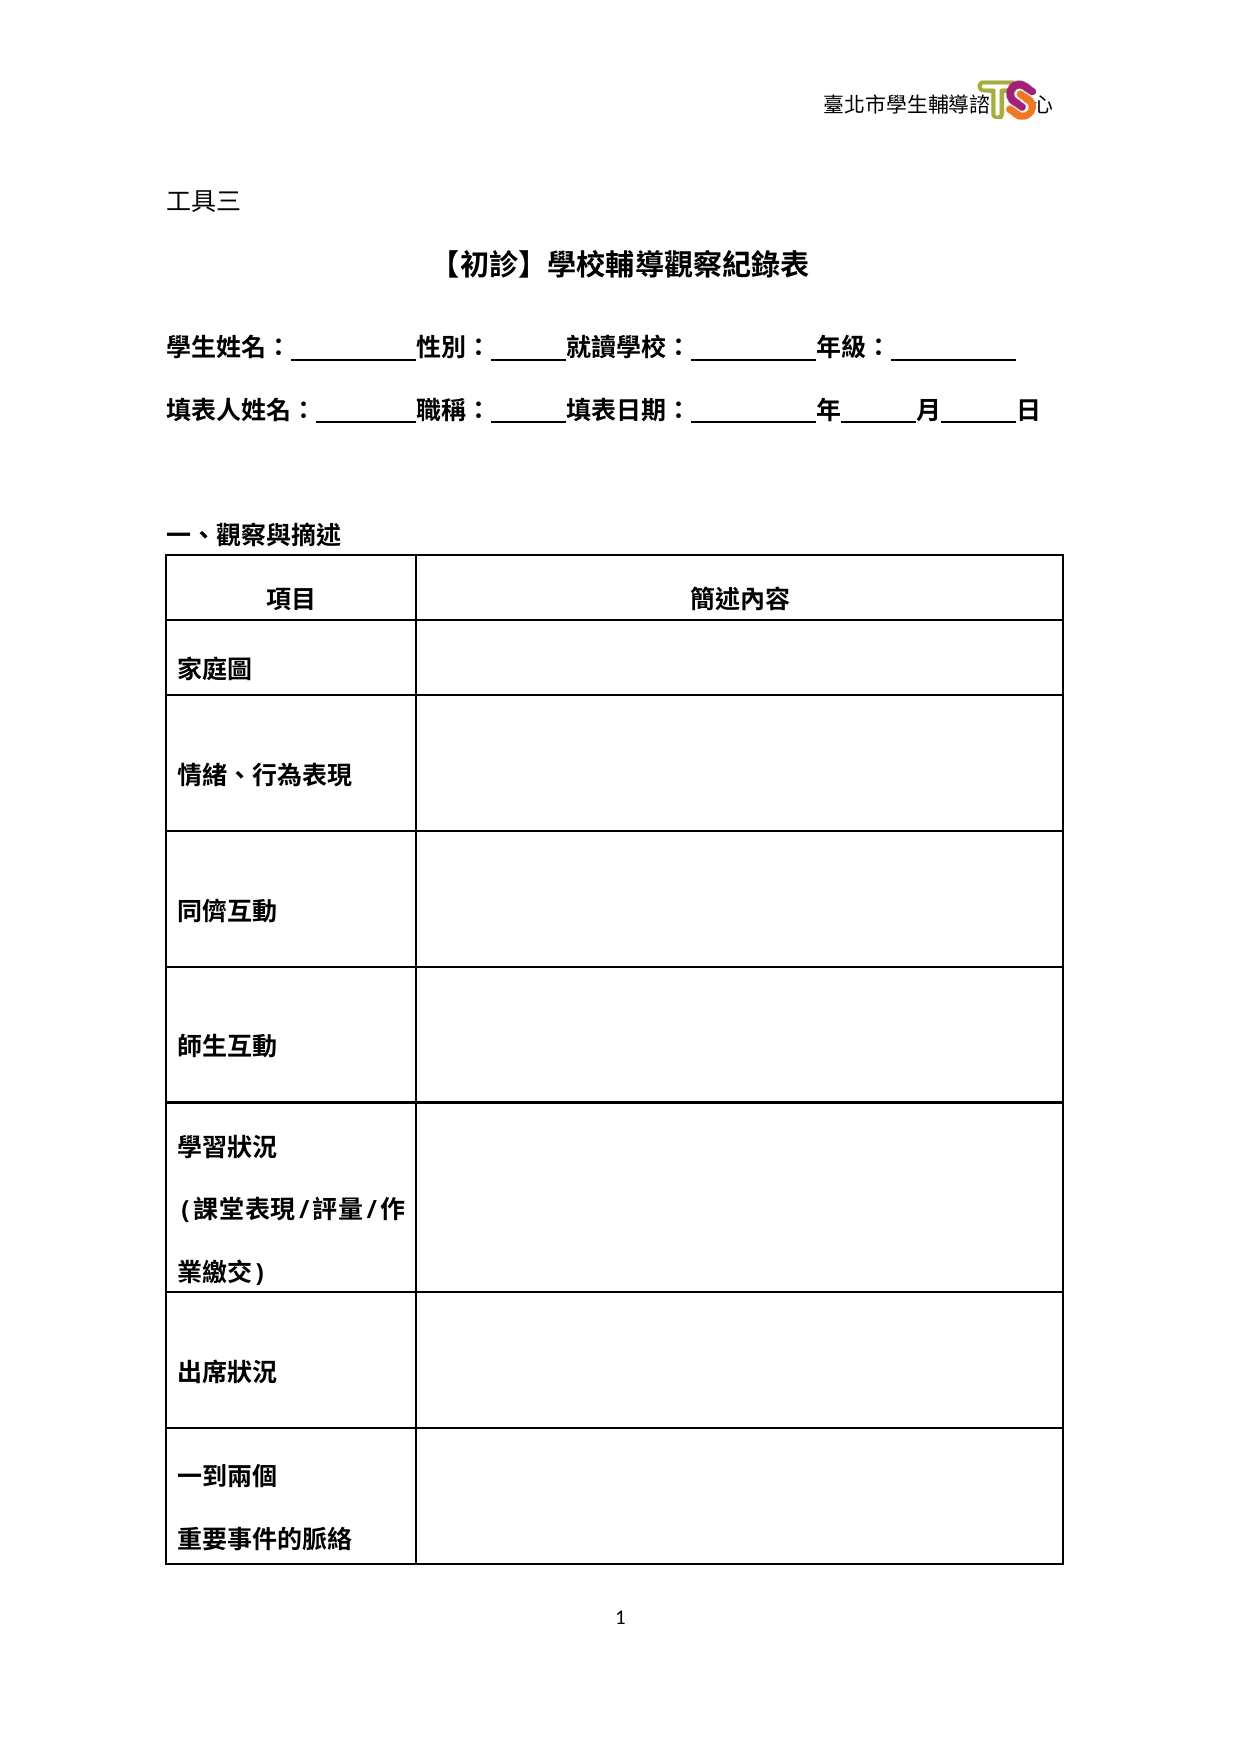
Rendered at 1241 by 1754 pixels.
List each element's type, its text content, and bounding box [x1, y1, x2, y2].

table_cell 一到兩個 重要事件的脈絡 [167, 1429, 415, 1563]
table_cell 情緒、行為表現 [167, 696, 415, 830]
table_cell [417, 1429, 1062, 1563]
table_cell 學習狀況 (課堂表現/評量/作業繳交) [167, 1104, 415, 1291]
table_cell 出席狀況 [167, 1293, 415, 1427]
table_cell [417, 832, 1062, 966]
table_header 工具三 【初診】學校輔導觀察紀錄表 學生姓名： 性別： 就讀學校： 年級： 填表人姓名： 職稱： 填表日期： 年 月 日 一、觀察與摘述 [155, 158, 1085, 1565]
table_header 簡述內容 [417, 556, 1062, 619]
table_cell [417, 968, 1062, 1101]
table_cell 師生互動 [167, 968, 415, 1101]
table_cell [417, 1104, 1062, 1291]
table_cell [417, 621, 1062, 694]
table_cell 同儕互動 [167, 832, 415, 966]
table_cell 家庭圖 [167, 621, 415, 694]
table_cell [417, 1293, 1062, 1427]
table_cell [417, 696, 1062, 830]
table_header 項目 [167, 556, 415, 619]
